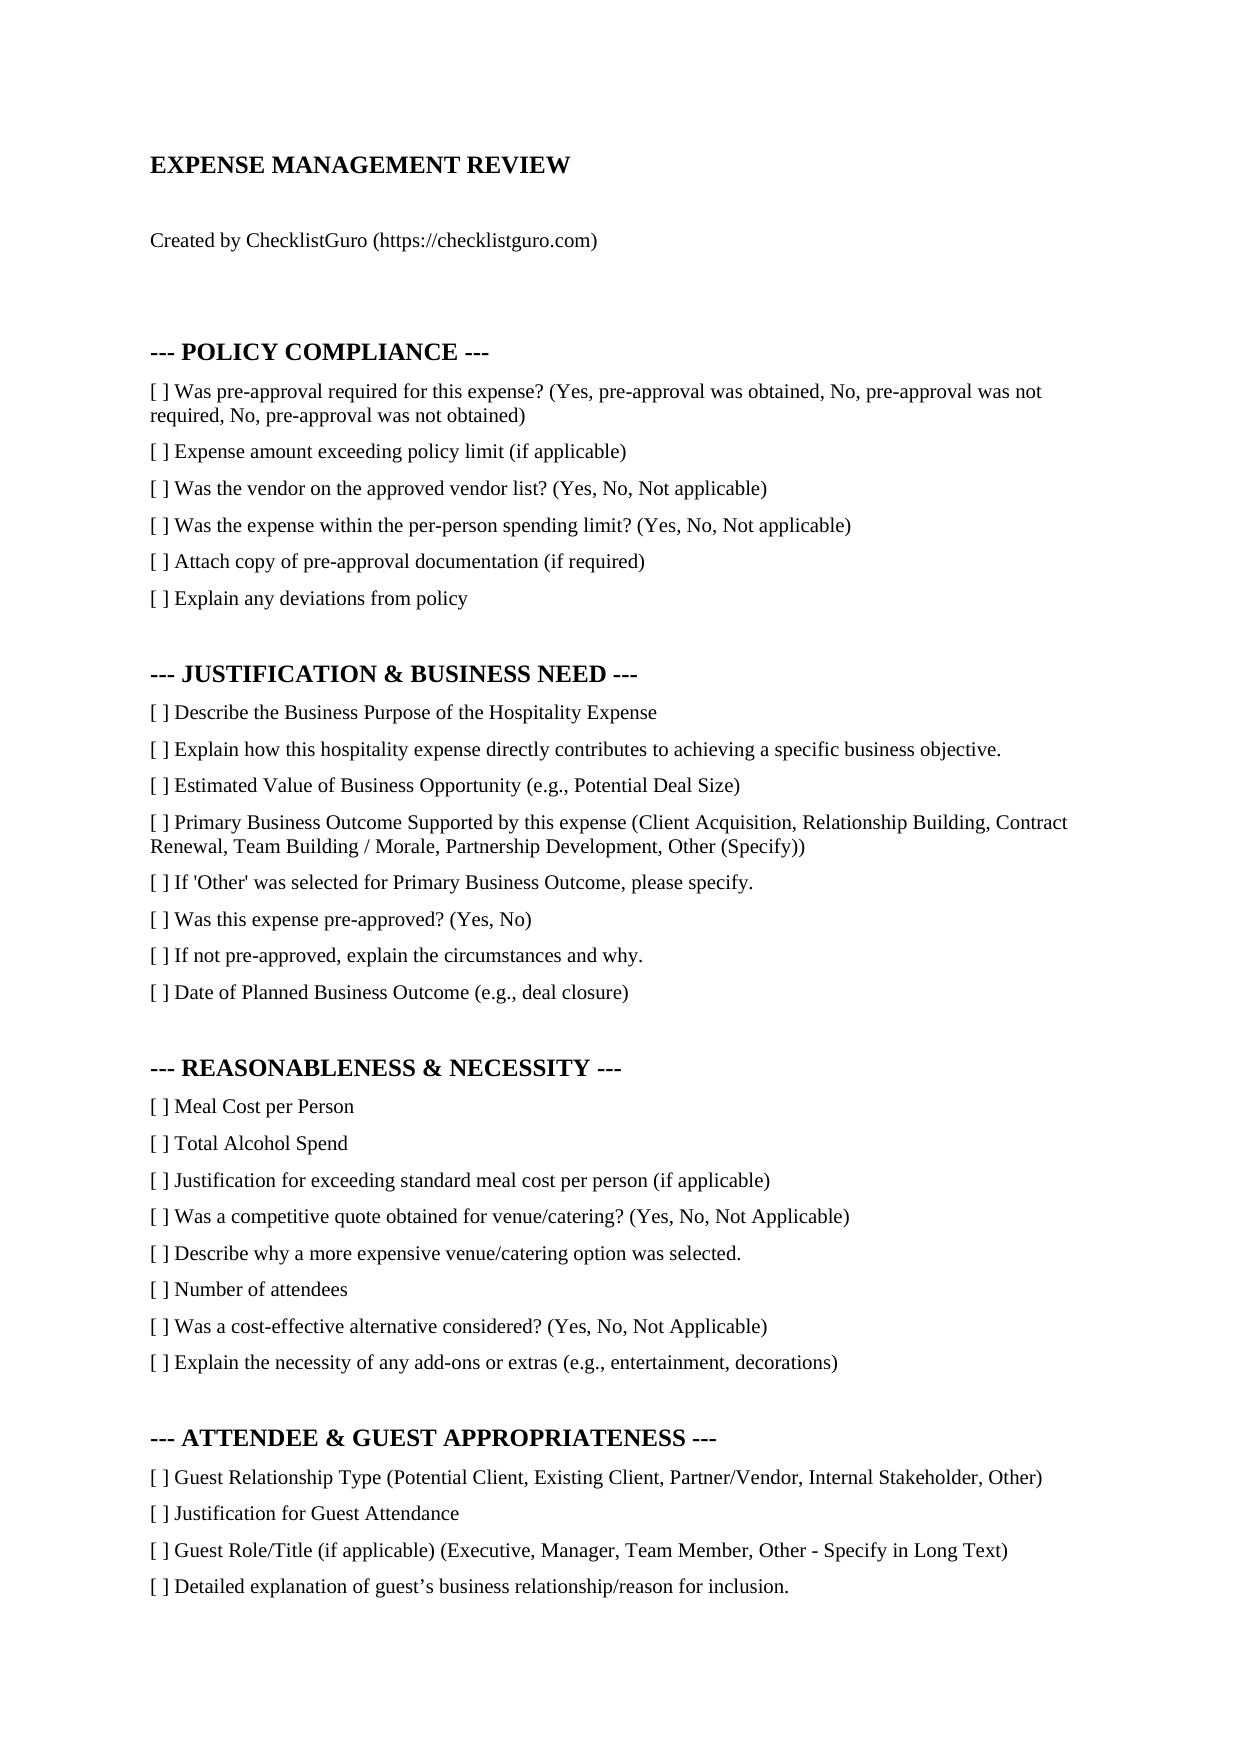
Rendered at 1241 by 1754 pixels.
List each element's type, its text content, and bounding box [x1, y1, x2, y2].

text [ ] Explain how this hospitality expense directly contributes to achieving a specific business objective. [150, 737, 1090, 761]
text [ ] Was a competitive quote obtained for venue/catering? (Yes, No, Not Applicable) [150, 1204, 1090, 1228]
text [ ] Was pre-approval required for this expense? (Yes, pre-approval was obtained, No, pre-approval was not required, No, pre-approval was not obtained) [150, 379, 1090, 427]
text [ ] Justification for Guest Attendance [150, 1501, 1090, 1525]
text EXPENSE MANAGEMENT REVIEW [150, 150, 1090, 179]
text [ ] Estimated Value of Business Opportunity (e.g., Potential Deal Size) [150, 773, 1090, 797]
text [ ] Was the expense within the per-person spending limit? (Yes, No, Not applicable) [150, 512, 1090, 537]
text [ ] Total Alcohol Spend [150, 1131, 1090, 1155]
text --- POLICY COMPLIANCE --- [150, 337, 1090, 366]
text [ ] Describe why a more expensive venue/catering option was selected. [150, 1241, 1090, 1265]
text [ ] Detailed explanation of guest’s business relationship/reason for inclusion. [150, 1574, 1090, 1598]
text [ ] Number of attendees [150, 1277, 1090, 1301]
text [ ] Meal Cost per Person [150, 1094, 1090, 1118]
text [ ] Guest Relationship Type (Potential Client, Existing Client, Partner/Vendor, Internal Stakeholder, Other) [150, 1465, 1090, 1489]
text [ ] If not pre-approved, explain the circumstances and why. [150, 943, 1090, 967]
text [ ] Guest Role/Title (if applicable) (Executive, Manager, Team Member, Other - Specify in Long Text) [150, 1538, 1090, 1562]
text Created by ChecklistGuro (https://checklistguro.com) [150, 228, 1090, 252]
text [ ] Expense amount exceeding policy limit (if applicable) [150, 439, 1090, 463]
text [ ] Was the vendor on the approved vendor list? (Yes, No, Not applicable) [150, 476, 1090, 500]
text [ ] Describe the Business Purpose of the Hospitality Expense [150, 700, 1090, 724]
text [ ] Attach copy of pre-approval documentation (if required) [150, 549, 1090, 573]
text --- ATTENDEE & GUEST APPROPRIATENESS --- [150, 1423, 1090, 1452]
text [ ] Date of Planned Business Outcome (e.g., deal closure) [150, 980, 1090, 1004]
text [ ] If 'Other' was selected for Primary Business Outcome, please specify. [150, 870, 1090, 894]
text [ ] Explain any deviations from policy [150, 586, 1090, 610]
text [ ] Justification for exceeding standard meal cost per person (if applicable) [150, 1167, 1090, 1192]
text --- JUSTIFICATION & BUSINESS NEED --- [150, 659, 1090, 687]
text [ ] Was a cost-effective alternative considered? (Yes, No, Not Applicable) [150, 1314, 1090, 1338]
text [ ] Primary Business Outcome Supported by this expense (Client Acquisition, Relationship Building, Contract Renewal, Team Building / Morale, Partnership Development, Other (Specify)) [150, 810, 1090, 858]
text --- REASONABLENESS & NECESSITY --- [150, 1053, 1090, 1082]
text [ ] Was this expense pre-approved? (Yes, No) [150, 907, 1090, 931]
text [ ] Explain the necessity of any add-ons or extras (e.g., entertainment, decorations) [150, 1350, 1090, 1374]
